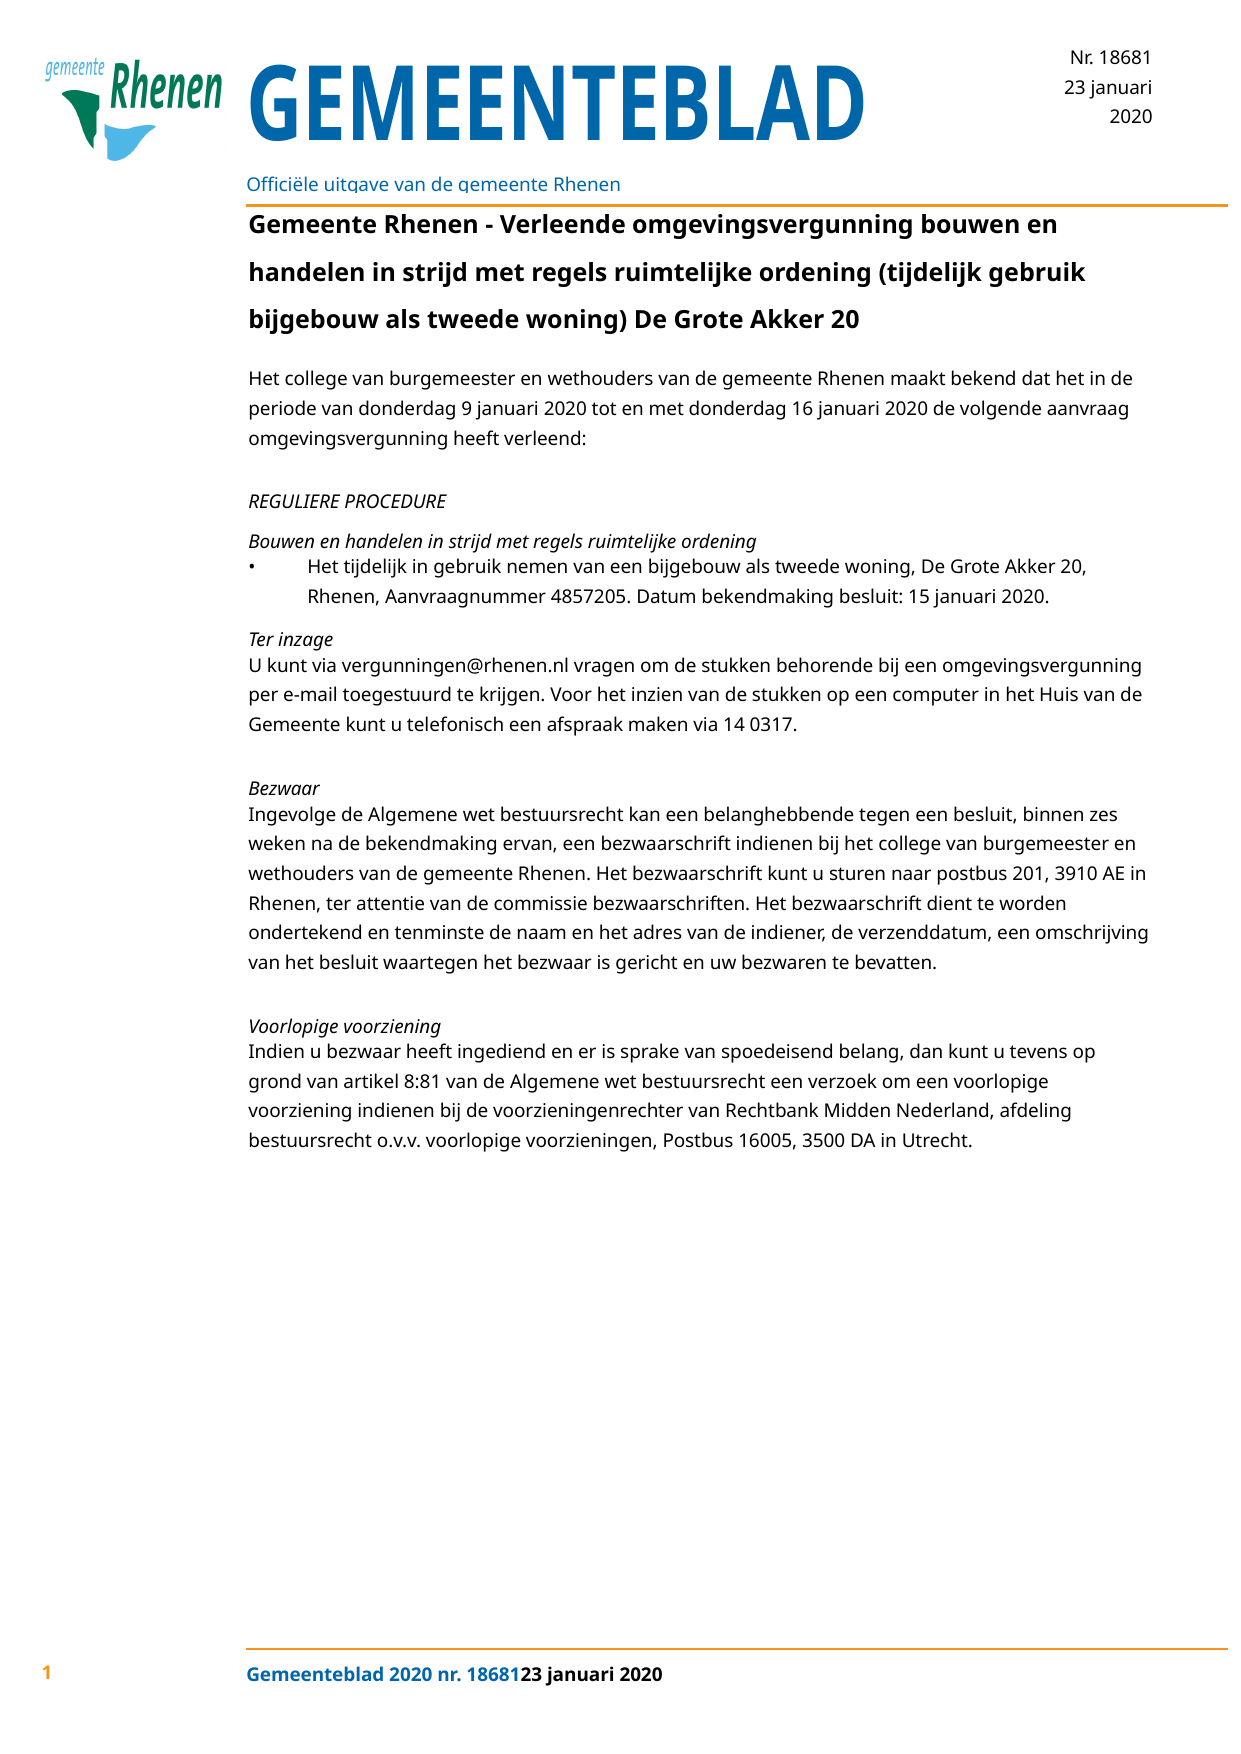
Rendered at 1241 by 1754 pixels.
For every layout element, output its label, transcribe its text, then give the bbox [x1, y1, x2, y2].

text Ingevolge de Algemene wet bestuursrecht kan een belanghebbende tegen een besluit, binnen zes weken na de bekendmaking ervan, een bezwaarschrift indienen bij het college van burgemeester en wethouders van de gemeente Rhenen. Het bezwaarschrift kunt u sturen naar postbus 201, 3910 AE in Rhenen, ter attentie van de commissie bezwaarschriften. Het bezwaarschrift dient te worden ondertekend en tenminste de naam en het adres van de indiener, de verzenddatum, een omschrijving van het besluit waartegen het bezwaar is gericht en uw bezwaren te bevatten. [248, 801, 1152, 974]
list Het tijdelijk in gebruik nemen van een bijgebouw als tweede woning, De Grote Akker 20, Rhenen, Aanvraagnummer 4857205. Datum bekendmaking besluit: 15 januari 2020. [248, 554, 1152, 609]
picture [41, 47, 231, 172]
text Bezwaar [248, 775, 1152, 801]
text Gemeente Rhenen - Verleende omgevingsvergunning bouwen en handelen in strijd met regels ruimtelijke ordening (tijdelijk gebruik bijgebouw als tweede woning) De Grote Akker 20 [248, 207, 1152, 336]
text U kunt via vergunningen@rhenen.nl vragen om de stukken behorende bij een omgevingsvergunning per e-mail toegestuurd te krijgen. Voor het inzien van de stukken op een computer in het Huis van de Gemeente kunt u telefonisch een afspraak maken via 14 0317. [248, 652, 1152, 737]
text Indien u bezwaar heeft ingediend en er is sprake van spoedeisend belang, dan kunt u tevens op grond van artikel 8:81 van de Algemene wet bestuursrecht een verzoek om een voorlopige voorziening indienen bij de voorzieningenrechter van Rechtbank Midden Nederland, afdeling bestuursrecht o.v.v. voorlopige voorzieningen, Postbus 16005, 3500 DA in Utrecht. [248, 1038, 1152, 1153]
text REGULIERE PROCEDURE [248, 489, 1152, 514]
text Het college van burgemeester en wethouders van de gemeente Rhenen maakt bekend dat het in de periode van donderdag 9 januari 2020 tot en met donderdag 16 januari 2020 de volgende aanvraag omgevingsvergunning heeft verleend: [248, 366, 1152, 450]
text Bouwen en handelen in strijd met regels ruimtelijke ordening [248, 528, 1152, 554]
text Ter inzage [248, 626, 1152, 652]
text Voorlopige voorziening [248, 1013, 1152, 1038]
